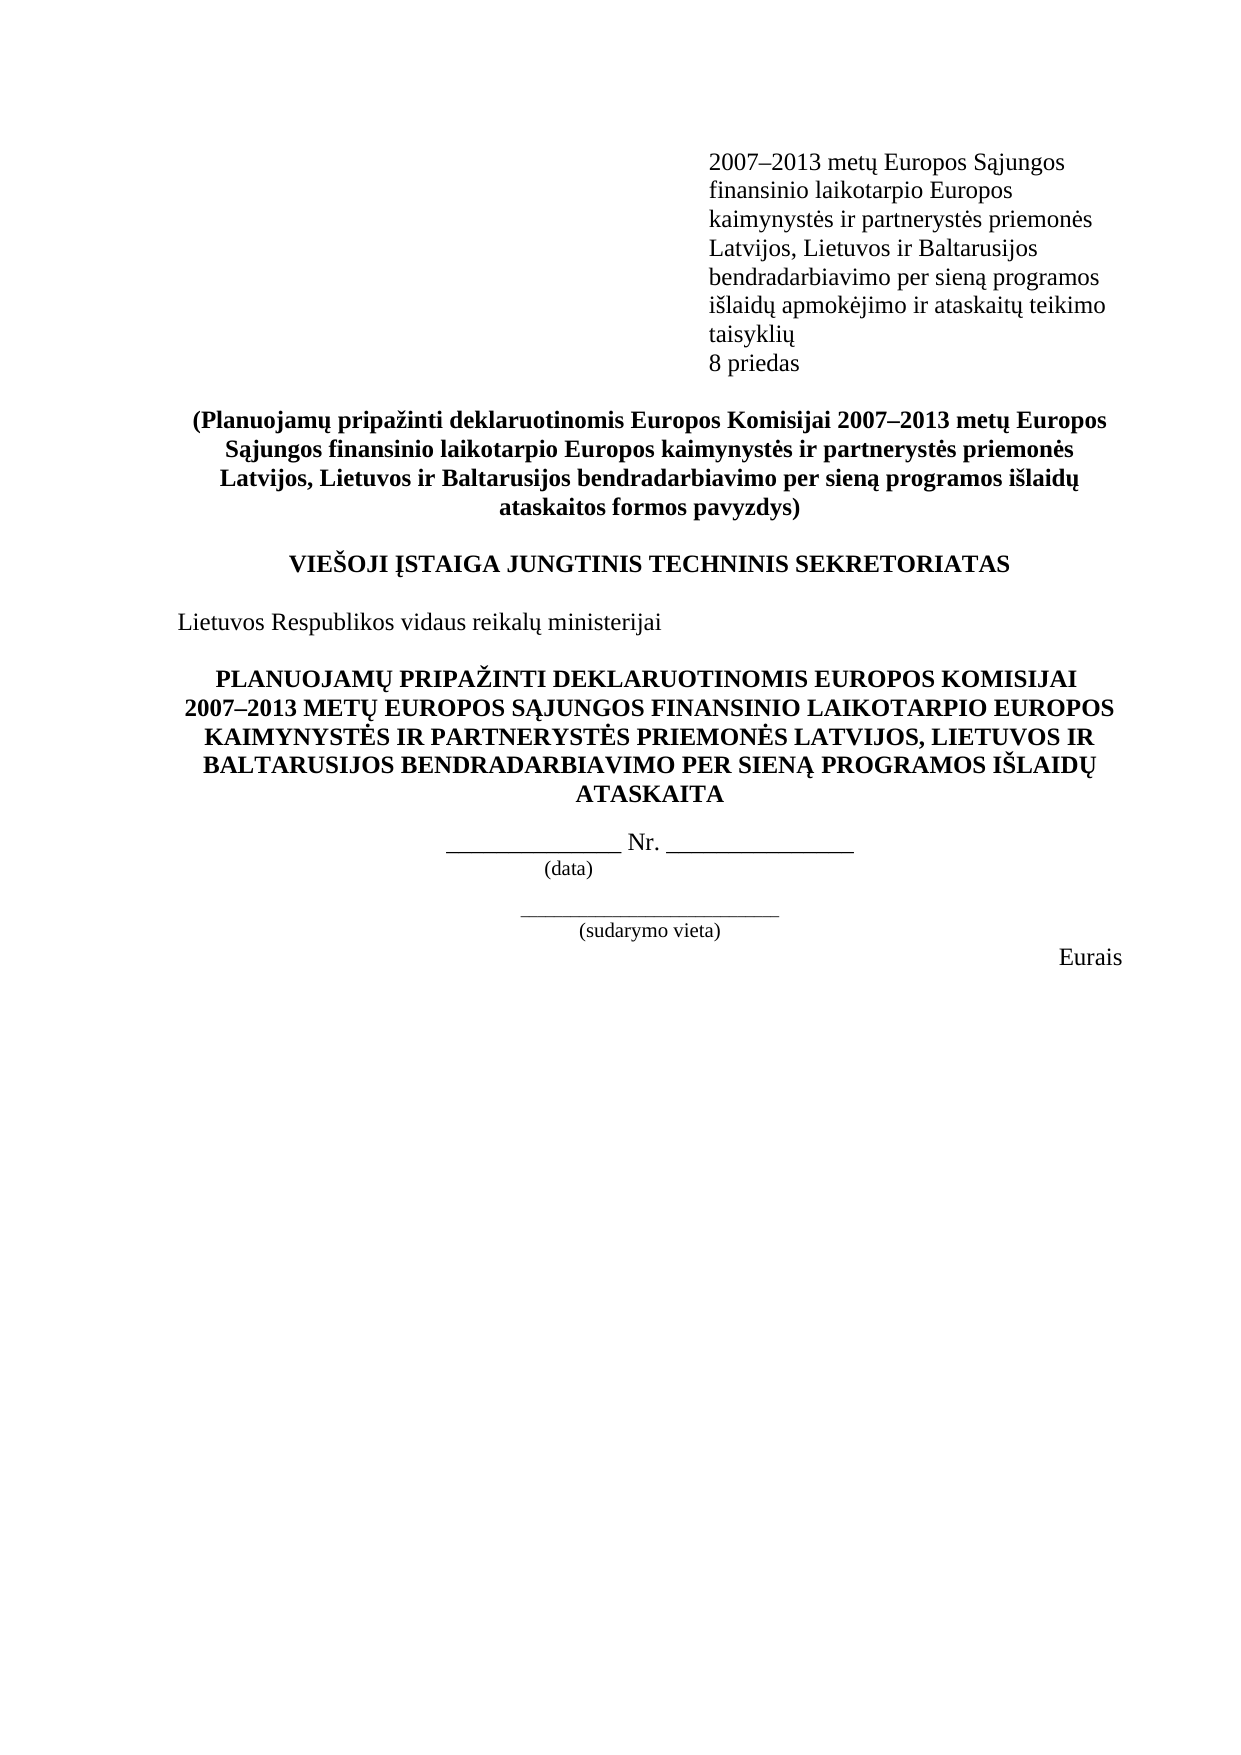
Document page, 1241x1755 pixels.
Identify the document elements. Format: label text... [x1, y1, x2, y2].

text ______________ Nr. _______________ [177, 827, 1122, 856]
text 2007–2013 metų Europos Sąjungos [177, 147, 1122, 176]
text 2007–2013 metų Europos Sąjungos finansinio laikotarpio Europos kaimynystės ir partnerystės priemonės Latvijos, Lietuvos ir Baltarusijos bendradarbiavimo per sieną PROGRAMOS IŠLAIDŲ ATASKAITA [177, 693, 1122, 808]
text bendradarbiavimo per sieną programos [177, 262, 1122, 291]
text PLANUOJAMŲ PRIPAŽINTI DEKLARUOTINOMIS EUROPOS KOMISIJAI [177, 664, 1122, 693]
text taisyklių [177, 319, 1122, 348]
text 8 priedas [177, 348, 1122, 377]
text VIEŠOJI ĮSTAIGA JUNGTINIS TECHNINIS SEKRETORIATAS [177, 549, 1122, 578]
text finansinio laikotarpio Europos [177, 176, 1122, 204]
text išlaidų apmokėjimo ir ataskaitų teikimo [177, 291, 1122, 319]
text _______________________________ [177, 899, 1122, 918]
text (sudarymo vieta) [177, 918, 1122, 942]
text (Planuojamų pripažinti deklaruotinomis Europos Komisijai 2007–2013 metų Europos Sąjungos finansinio laikotarpio Europos kaimynystės ir partnerystės priemonės Latvijos, Lietuvos ir Baltarusijos bendradarbiavimo per sieną programos išlaidų ataskaitos formos pavyzdys) [177, 406, 1122, 521]
text (data) [15, 856, 1122, 880]
text kaimynystės ir partnerystės priemonės [177, 204, 1122, 233]
text Eurais [177, 942, 1122, 971]
text Latvijos, Lietuvos ir Baltarusijos [177, 233, 1122, 262]
text Lietuvos Respublikos vidaus reikalų ministerijai [177, 607, 1122, 636]
